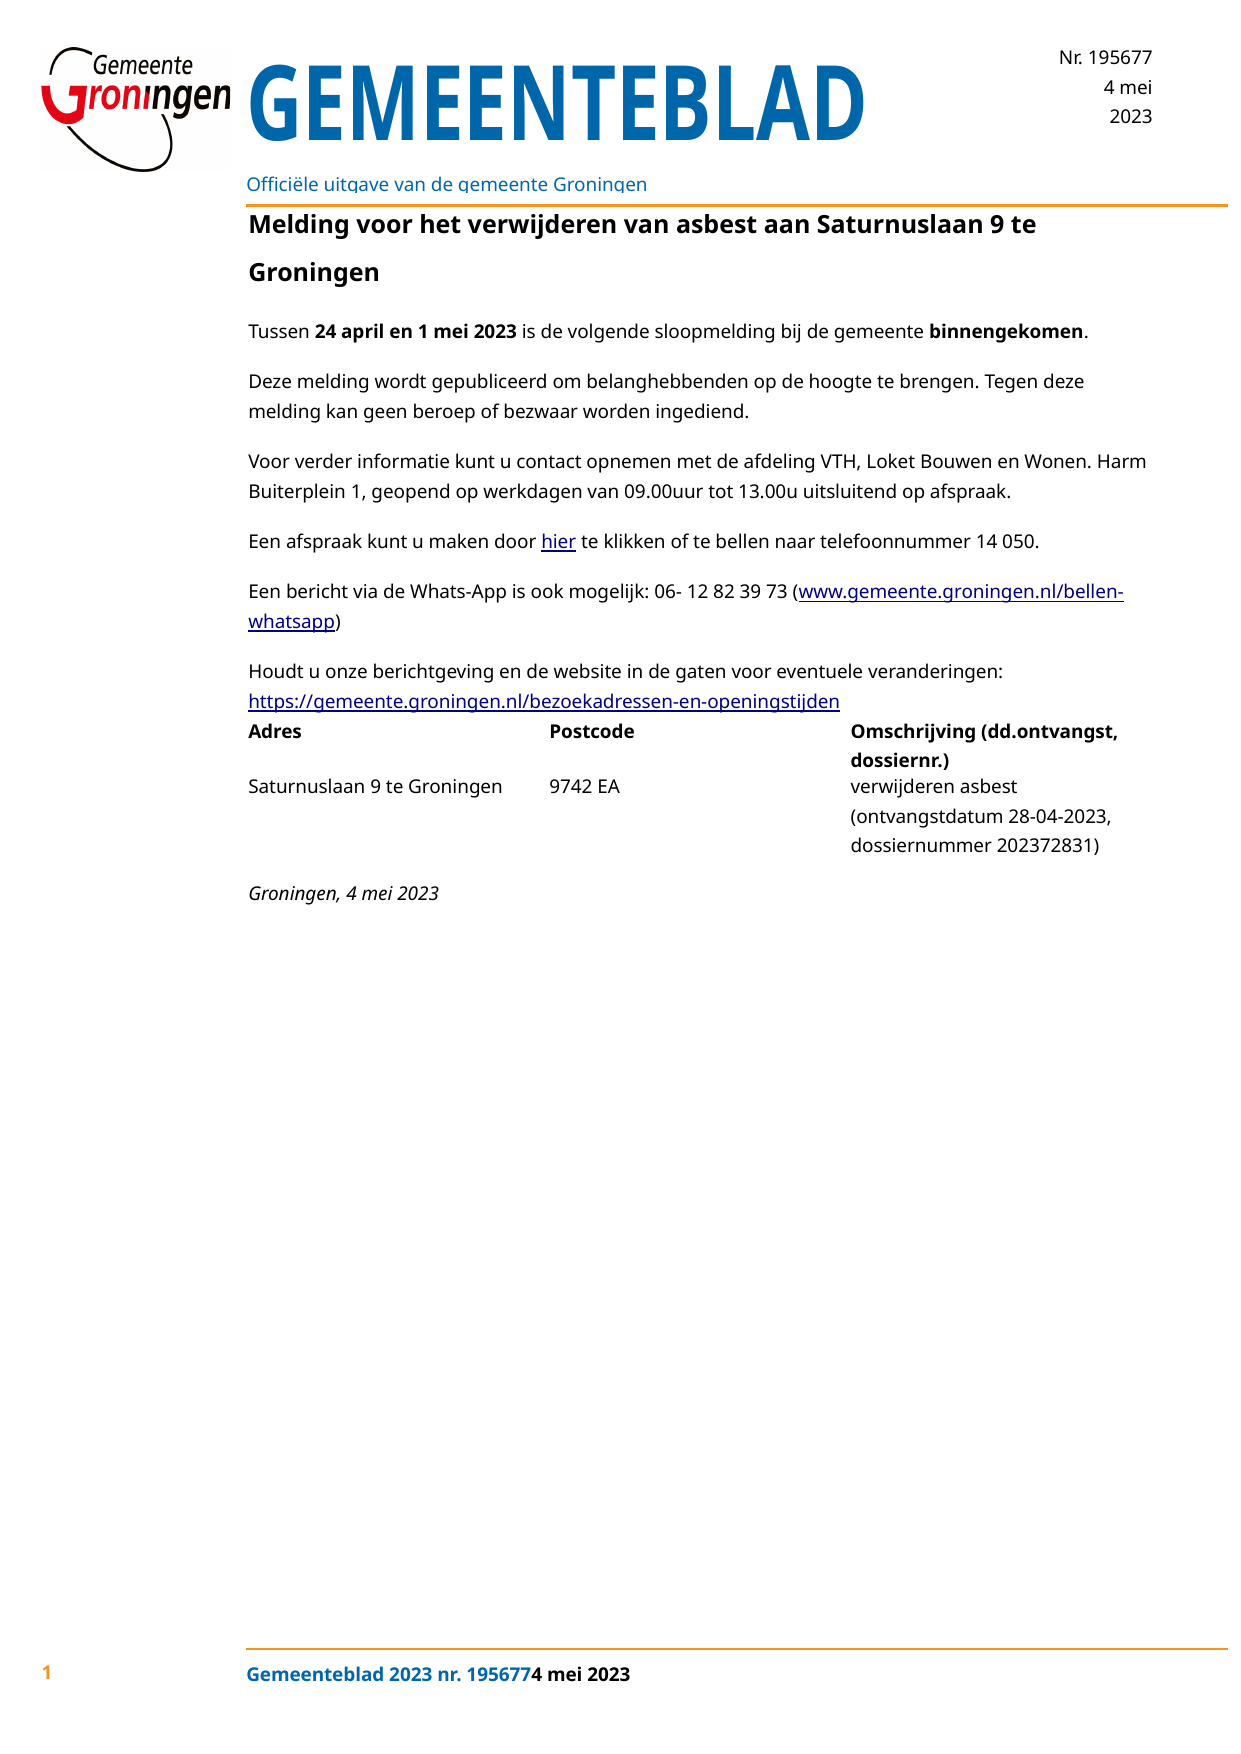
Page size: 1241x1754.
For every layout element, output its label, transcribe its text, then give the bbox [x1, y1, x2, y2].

table_cell Saturnuslaan 9 te Groningen [248, 773, 549, 858]
text Deze melding wordt gepubliceerd om belanghebbenden op de hoogte te brengen. Tegen deze melding kan geen beroep of bezwaar worden ingediend. [248, 368, 1152, 424]
table_header Adres [248, 718, 549, 773]
text Groningen, 4 mei 2023 [248, 880, 1152, 905]
text Een bericht via de Whats-App is ook mogelijk: 06- 12 82 39 73 (www.gemeente.groningen.nl/bellen-whatsapp) [248, 579, 1152, 634]
text Een afspraak kunt u maken door hier te klikken of te bellen naar telefoonnummer 14 050. [248, 528, 1152, 554]
text Tussen 24 april en 1 mei 2023 is de volgende sloopmelding bij de gemeente binnengekomen. [248, 318, 1152, 344]
table_cell 9742 EA [549, 773, 850, 858]
text Voor verder informatie kunt u contact opnemen met de afdeling VTH, Loket Bouwen en Wonen. Harm Buiterplein 1, geopend op werkdagen van 09.00uur tot 13.00u uitsluitend op afspraak. [248, 448, 1152, 504]
text Houdt u onze berichtgeving en de website in de gaten voor eventuele veranderingen: https://gemeente.groningen.nl/bezoekadressen-en-openingstijden [248, 659, 1152, 714]
table_header Postcode [549, 718, 850, 773]
picture [41, 47, 231, 172]
table_header Omschrijving (dd.ontvangst, dossiernr.) [850, 718, 1152, 773]
table_cell verwijderen asbest (ontvangstdatum 28-04-2023, dossiernummer 202372831) [850, 773, 1152, 858]
text Melding voor het verwijderen van asbest aan Saturnuslaan 9 te Groningen [248, 207, 1152, 288]
